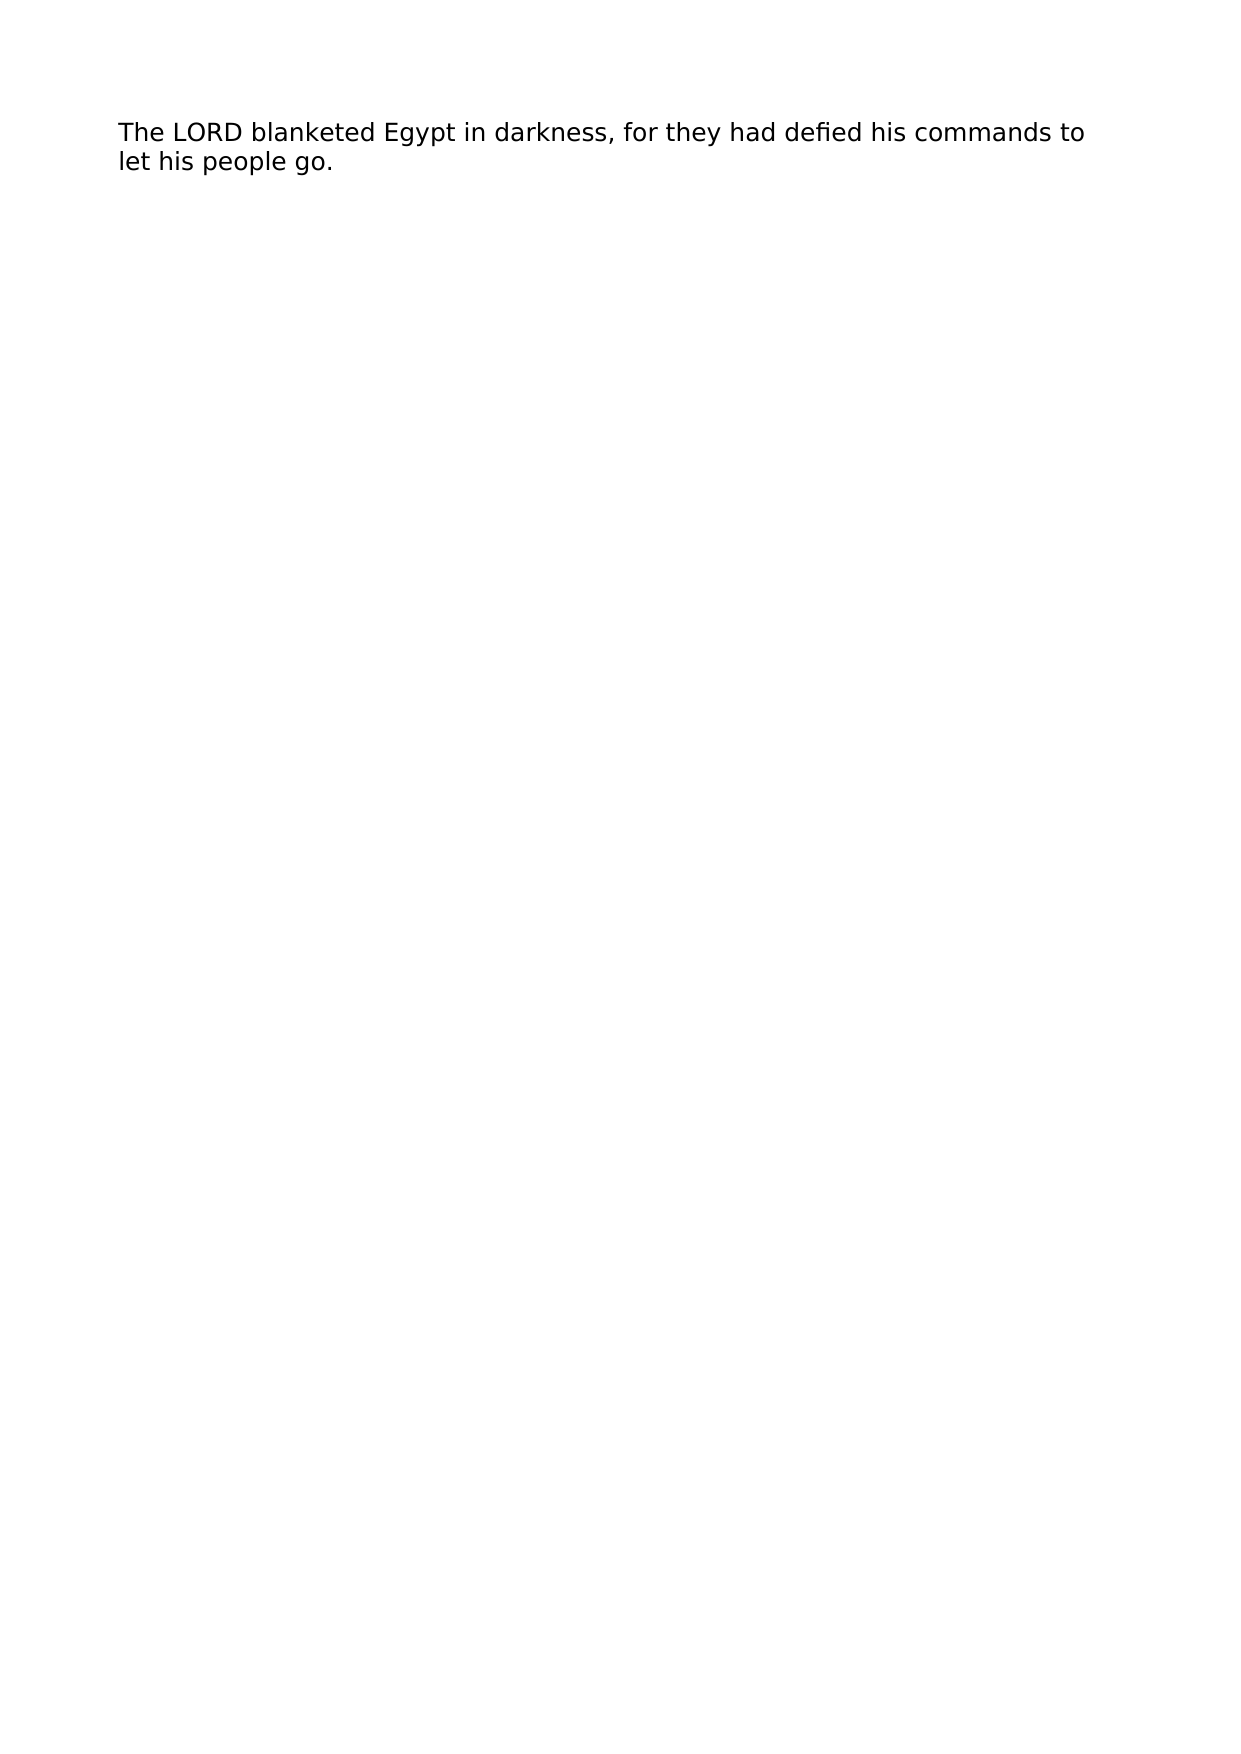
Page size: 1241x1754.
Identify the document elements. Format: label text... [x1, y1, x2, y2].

text The LORD blanketed Egypt in darkness, for they had defied his commands to let his people go. [118, 118, 1122, 176]
